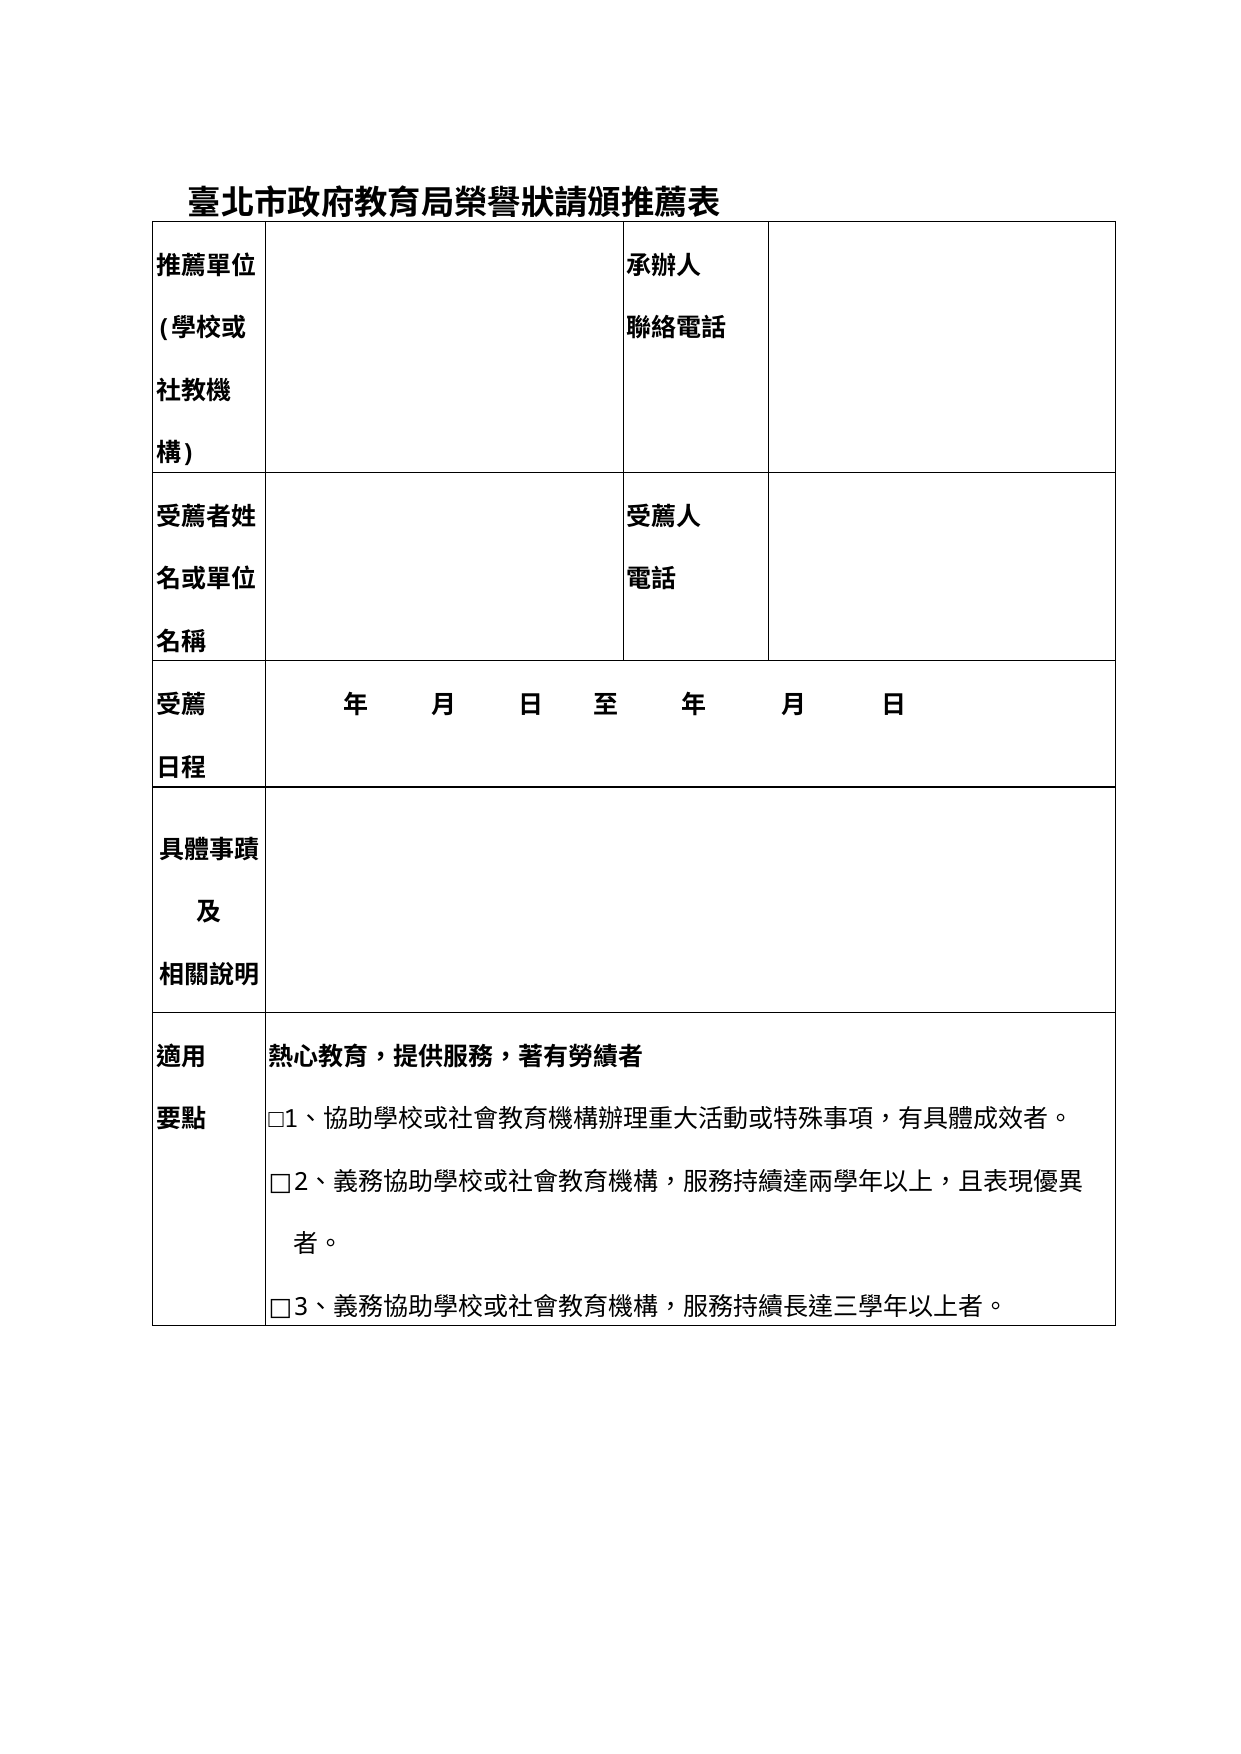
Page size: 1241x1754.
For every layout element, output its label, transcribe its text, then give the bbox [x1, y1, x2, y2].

text 臺北市政府教育局榮譽狀請頒推薦表 [187, 158, 1053, 221]
table_cell [266, 473, 623, 660]
table_cell [769, 473, 1115, 660]
table_cell 具體事蹟及 相關說明 [153, 788, 265, 1012]
table_cell 年 月 日 至 年 月 日 [266, 661, 1115, 786]
table_cell 熱心教育，提供服務，著有勞績者 □1、協助學校或社會教育機構辦理重大活動或特殊事項，有具體成效者。 2、義務協助學校或社會教育機構，服務持續達兩學年以上，且表現優異者。 3、義務協助學校或社會教育機構，服務持續長達三學年以上者。 [266, 1013, 1115, 1325]
table_cell 受薦 日程 [153, 661, 265, 786]
table_header [266, 222, 623, 472]
table_cell 受薦者姓名或單位名稱 [153, 473, 265, 660]
table_header [769, 222, 1115, 472]
table_header 推薦單位 (學校或社教機構) [153, 222, 265, 472]
table_cell [266, 788, 1115, 1012]
table_header 承辦人 聯絡電話 [624, 222, 768, 472]
table_cell 適用 要點 [153, 1013, 265, 1325]
table_cell 受薦人 電話 [624, 473, 768, 660]
